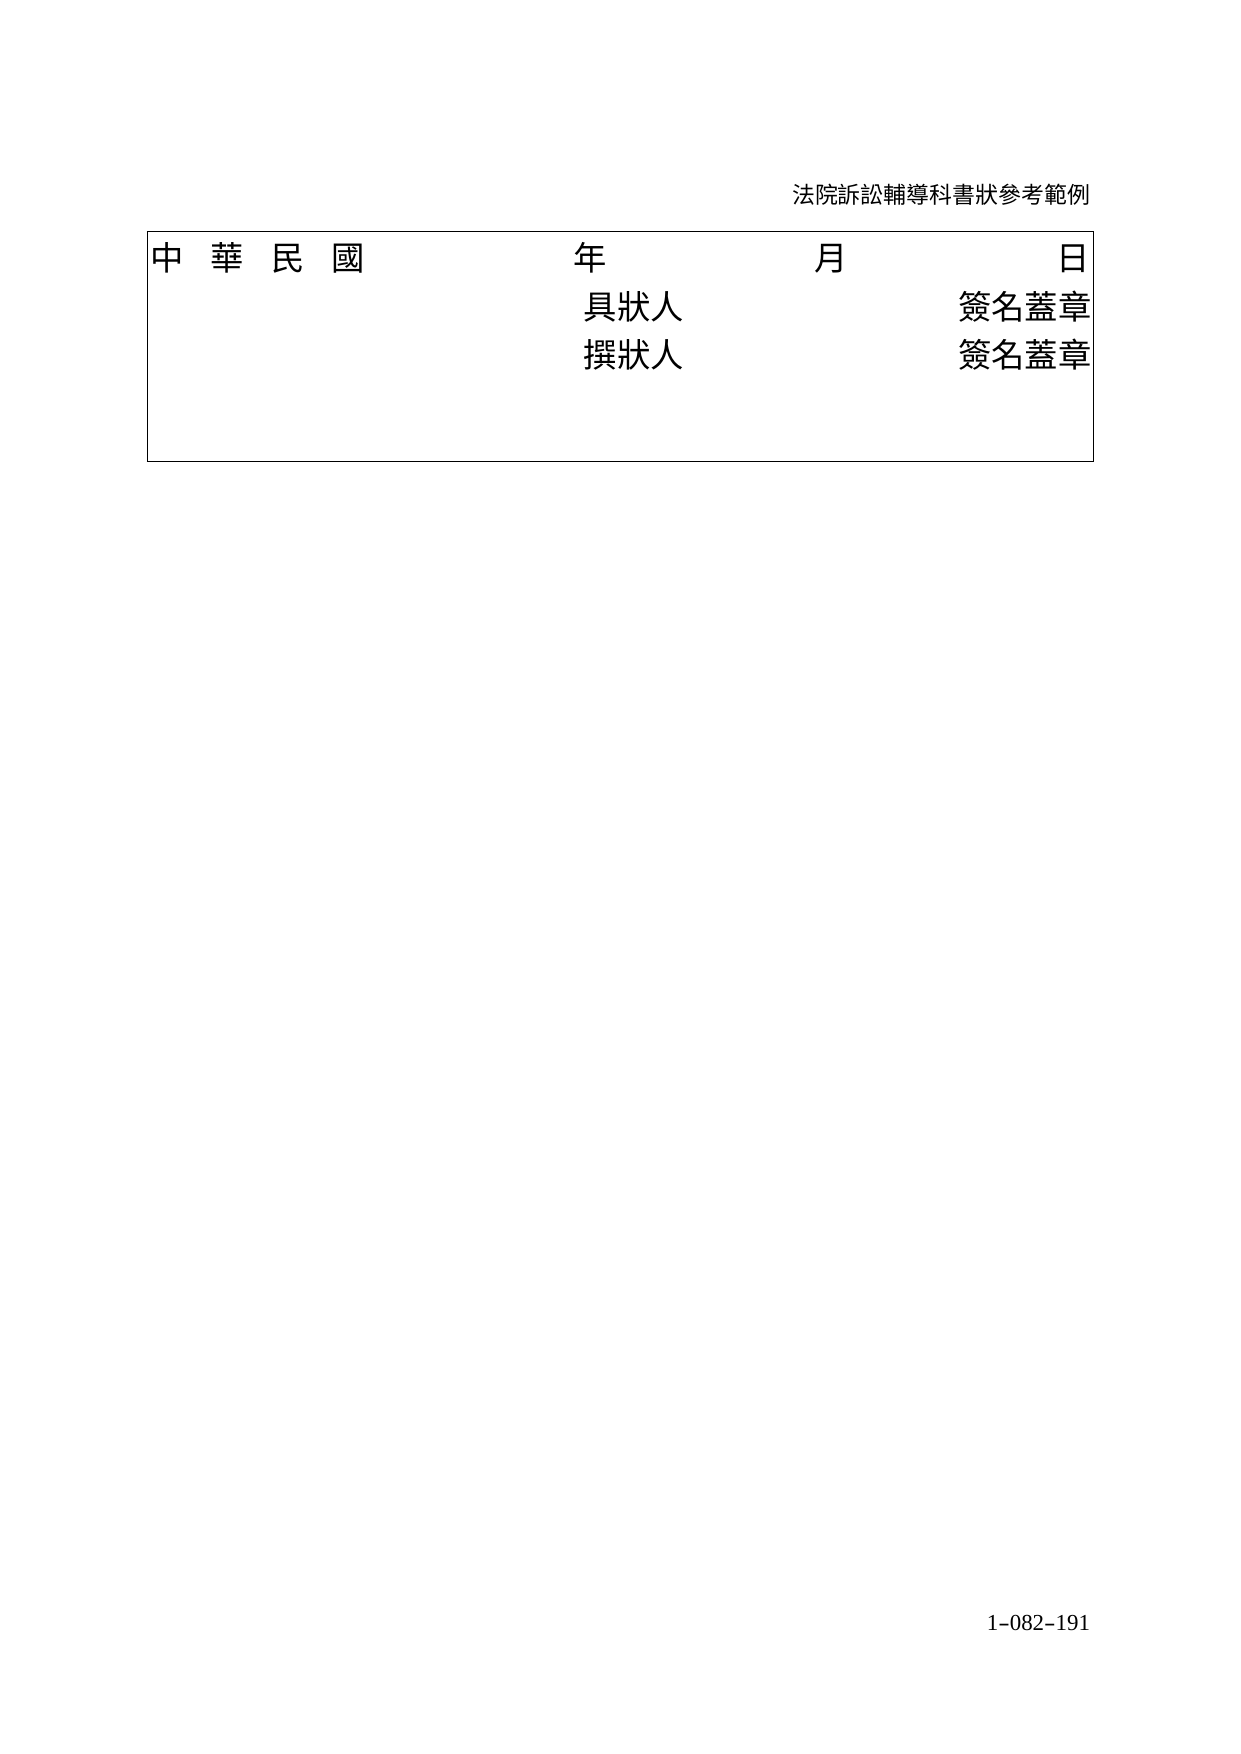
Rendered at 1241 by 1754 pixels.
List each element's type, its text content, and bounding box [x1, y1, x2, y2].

table_cell 中華民國 年 月 日 具狀人 簽名蓋章 撰狀人 簽名蓋章 [148, 232, 1093, 461]
